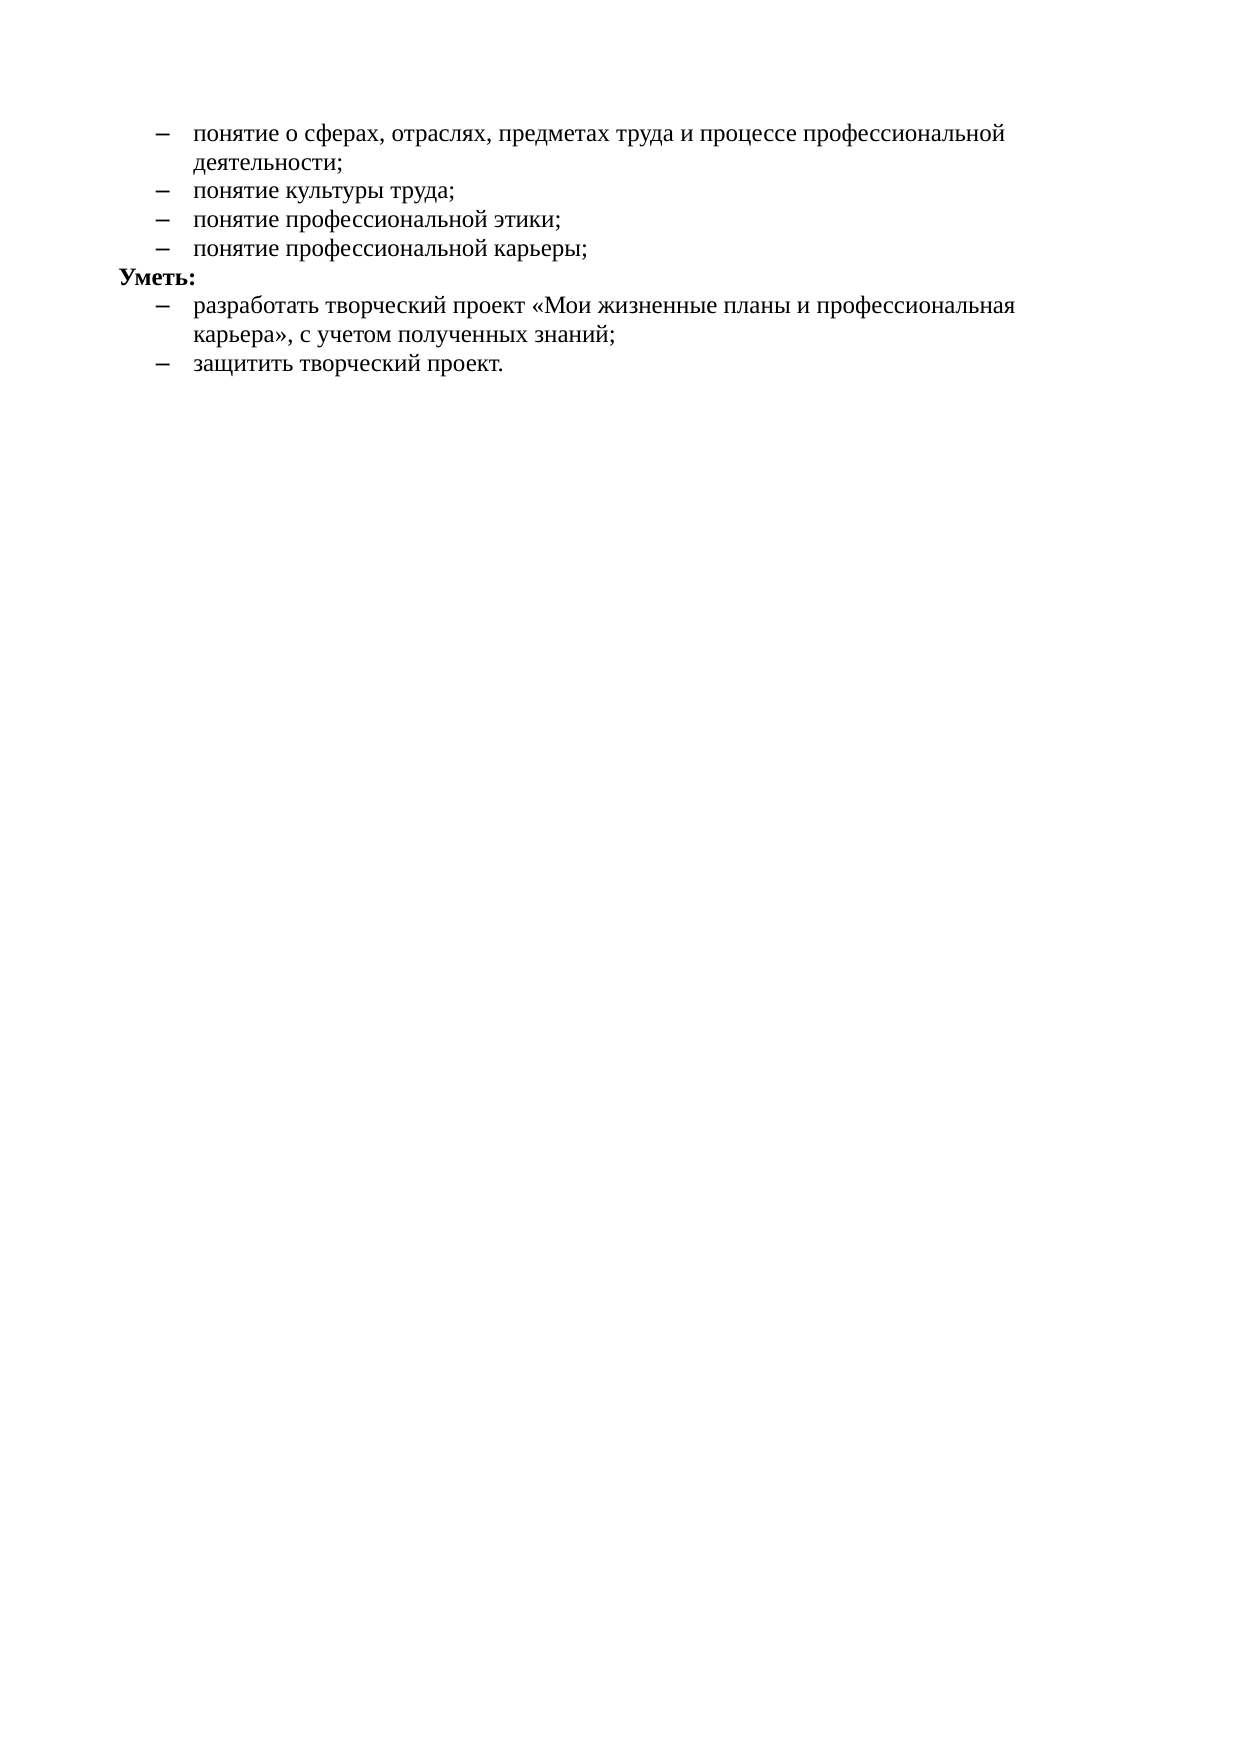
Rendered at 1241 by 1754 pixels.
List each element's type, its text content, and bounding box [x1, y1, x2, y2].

text Уметь: [118, 262, 1122, 291]
list понятие профессиональной карьеры; [156, 233, 1122, 262]
list защитить творческий проект. [156, 348, 1122, 377]
list разработать творческий проект «Мои жизненные планы и профессиональная карьера», с учетом полученных знаний; [156, 291, 1122, 348]
list понятие культуры труда; [156, 176, 1122, 204]
list понятие профессиональной этики; [156, 204, 1122, 233]
list понятие о сферах, отраслях, предметах труда и процессе профессиональной деятельности; [156, 118, 1122, 176]
